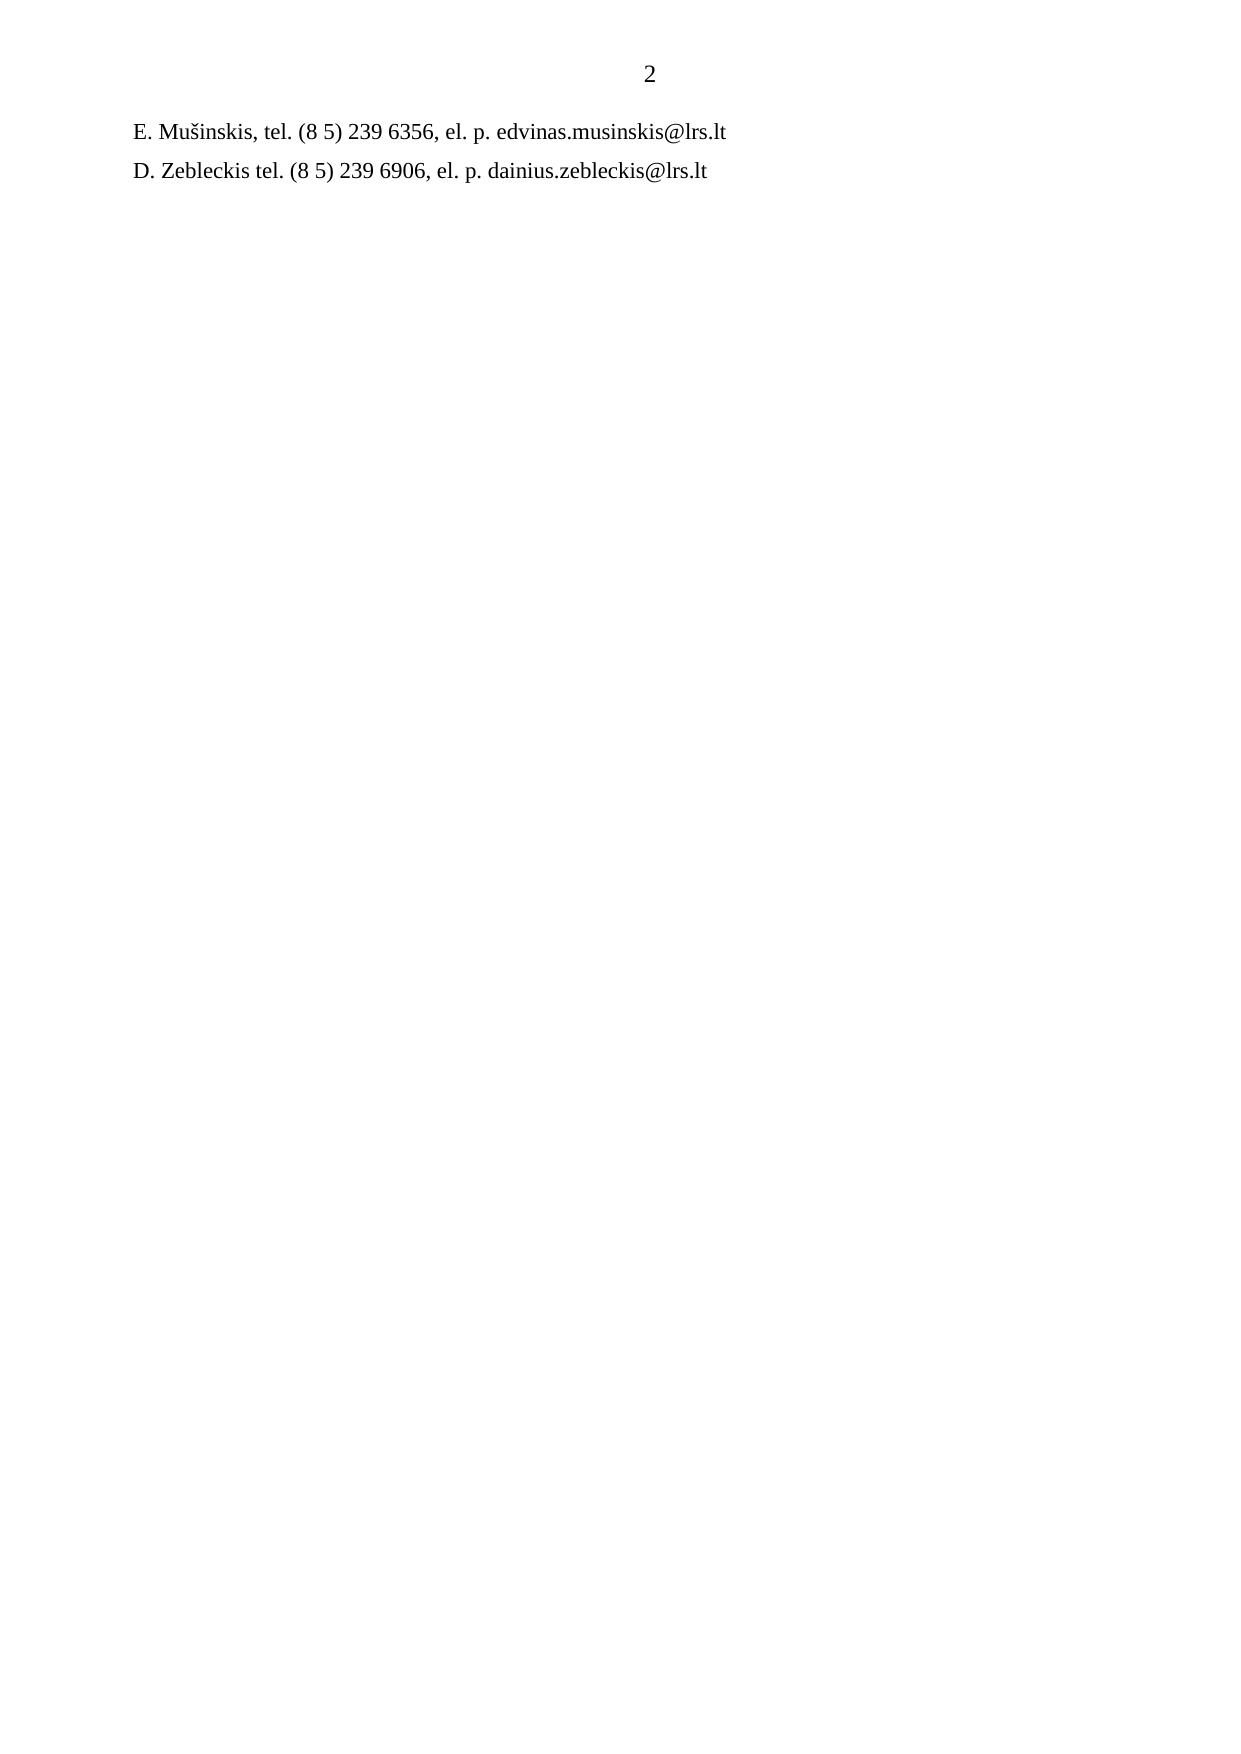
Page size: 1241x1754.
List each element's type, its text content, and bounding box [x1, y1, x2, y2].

text E. Mušinskis, tel. (8 5) 239 6356, el. p. edvinas.musinskis@lrs.lt [133, 118, 1167, 144]
text D. Zebleckis tel. (8 5) 239 6906, el. p. dainius.zebleckis@lrs.lt [133, 158, 1167, 184]
